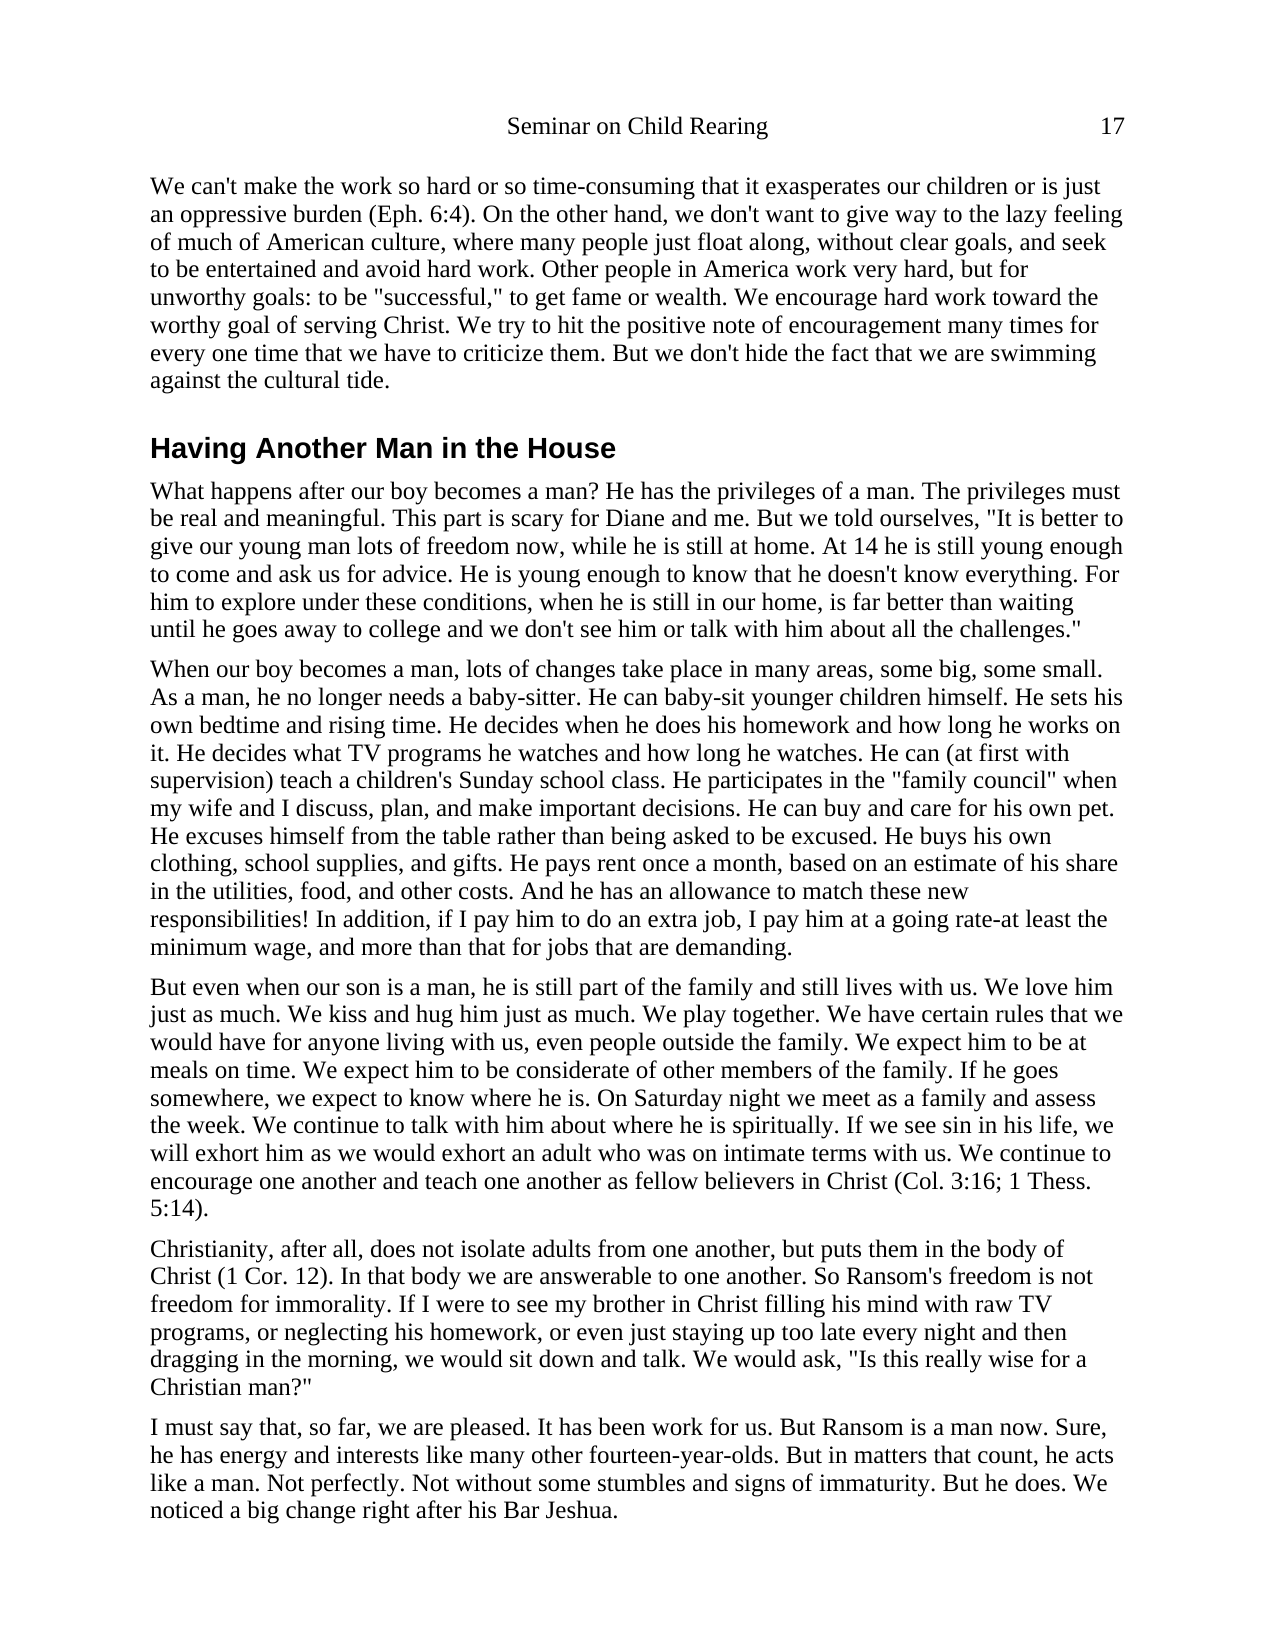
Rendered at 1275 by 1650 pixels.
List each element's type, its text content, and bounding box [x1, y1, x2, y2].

text When our boy becomes a man, lots of changes take place in many areas, some big, some small. As a man, he no longer needs a baby-sitter. He can baby-sit younger children himself. He sets his own bedtime and rising time. He decides when he does his homework and how long he works on it. He decides what TV programs he watches and how long he watches. He can (at first with supervision) teach a children's Sunday school class. He participates in the "family council" when my wife and I discuss, plan, and make important decisions. He can buy and care for his own pet. He excuses himself from the table rather than being asked to be excused. He buys his own clothing, school supplies, and gifts. He pays rent once a month, based on an estimate of his share in the utilities, food, and other costs. And he has an allowance to match these new responsibilities! In addition, if I pay him to do an extra job, I pay him at a going rate-at least the minimum wage, and more than that for jobs that are demanding. [150, 656, 1125, 960]
text What happens after our boy becomes a man? He has the privileges of a man. The privileges must be real and meaningful. This part is scary for Diane and me. But we told ourselves, "It is better to give our young man lots of freedom now, while he is still at home. At 14 he is still young enough to come and ask us for advice. He is young enough to know that he doesn't know everything. For him to explore under these conditions, when he is still in our home, is far better than waiting until he goes away to college and we don't see him or talk with him about all the challenges." [150, 477, 1125, 643]
subtitle Having Another Man in the House [150, 432, 1125, 464]
text Christianity, after all, does not isolate adults from one another, but puts them in the body of Christ (1 Cor. 12). In that body we are answerable to one another. So Ransom's freedom is not freedom for immorality. If I were to see my brother in Christ filling his mind with raw TV programs, or neglecting his homework, or even just staying up too late every night and then dragging in the morning, we would sit down and talk. We would ask, "Is this really wise for a Christian man?" [150, 1235, 1125, 1401]
text I must say that, so far, we are pleased. It has been work for us. But Ransom is a man now. Sure, he has energy and interests like many other fourteen-year-olds. But in matters that count, he acts like a man. Not perfectly. Not without some stumbles and signs of immaturity. But he does. We noticed a big change right after his Bar Jeshua. [150, 1413, 1125, 1524]
text We can't make the work so hard or so time-consuming that it exasperates our children or is just an oppressive burden (Eph. 6:4). On the other hand, we don't want to give way to the lazy feeling of much of American culture, where many people just float along, without clear goals, and seek to be entertained and avoid hard work. Other people in America work very hard, but for unworthy goals: to be "successful," to get fame or wealth. We encourage hard work toward the worthy goal of serving Christ. We try to hit the positive note of encouragement many times for every one time that we have to criticize them. But we don't hide the fact that we are swimming against the cultural tide. [150, 172, 1125, 394]
text But even when our son is a man, he is still part of the family and still lives with us. We love him just as much. We kiss and hug him just as much. We play together. We have certain rules that we would have for anyone living with us, even people outside the family. We expect him to be at meals on time. We expect him to be considerate of other members of the family. If he goes somewhere, we expect to know where he is. On Saturday night we meet as a family and assess the week. We continue to talk with him about where he is spiritually. If we see sin in his life, we will exhort him as we would exhort an adult who was on intimate terms with us. We continue to encourage one another and teach one another as fellow believers in Christ (Col. 3:16; 1 Thess. 5:14). [150, 973, 1125, 1222]
